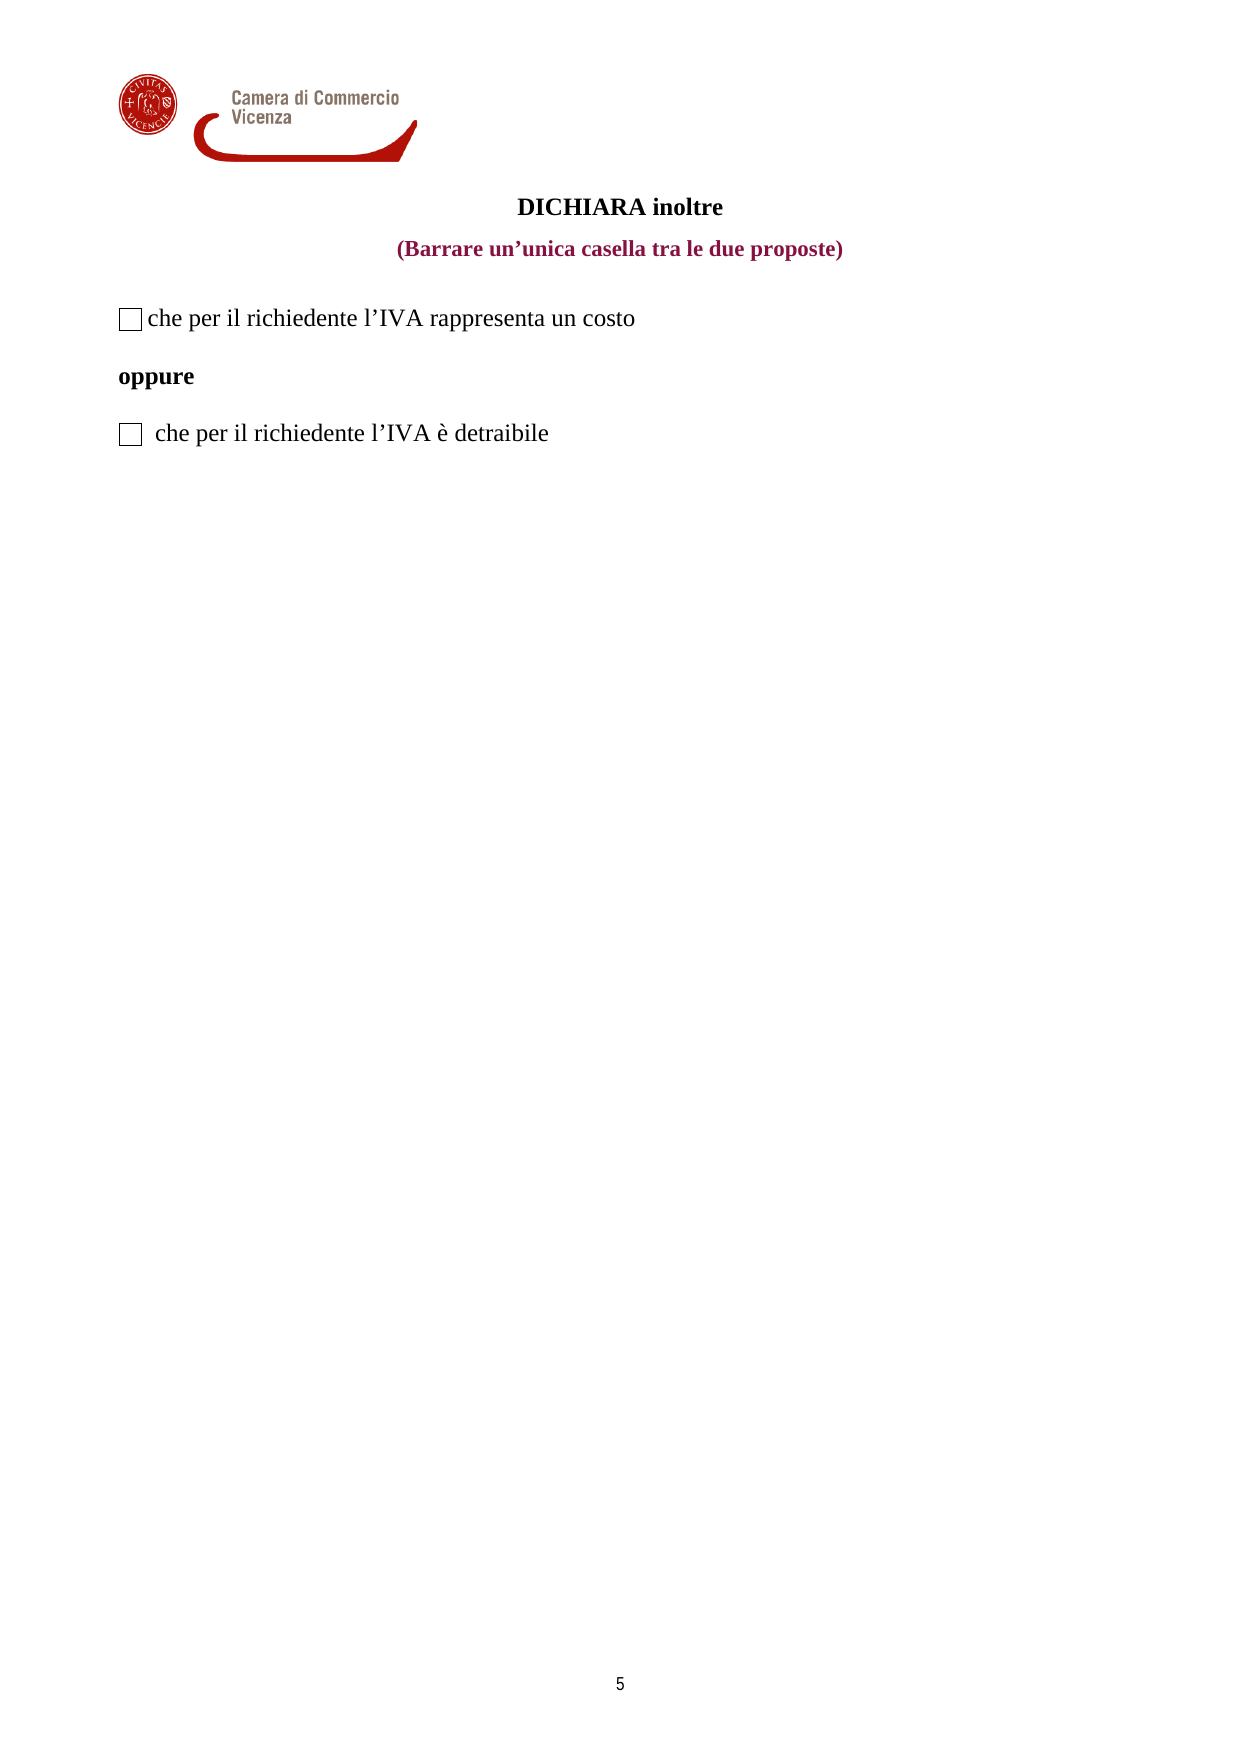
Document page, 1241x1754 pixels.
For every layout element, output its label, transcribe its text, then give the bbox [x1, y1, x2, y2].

text che per il richiedente l’IVA rappresenta un costo [118, 303, 1122, 332]
text DICHIARA inoltre [118, 192, 1122, 221]
text che per il richiedente l’IVA è detraibile [118, 418, 1122, 447]
picture [118, 73, 418, 162]
text (Barrare un’unica casella tra le due proposte) [118, 235, 1122, 261]
text oppure [118, 361, 1122, 389]
